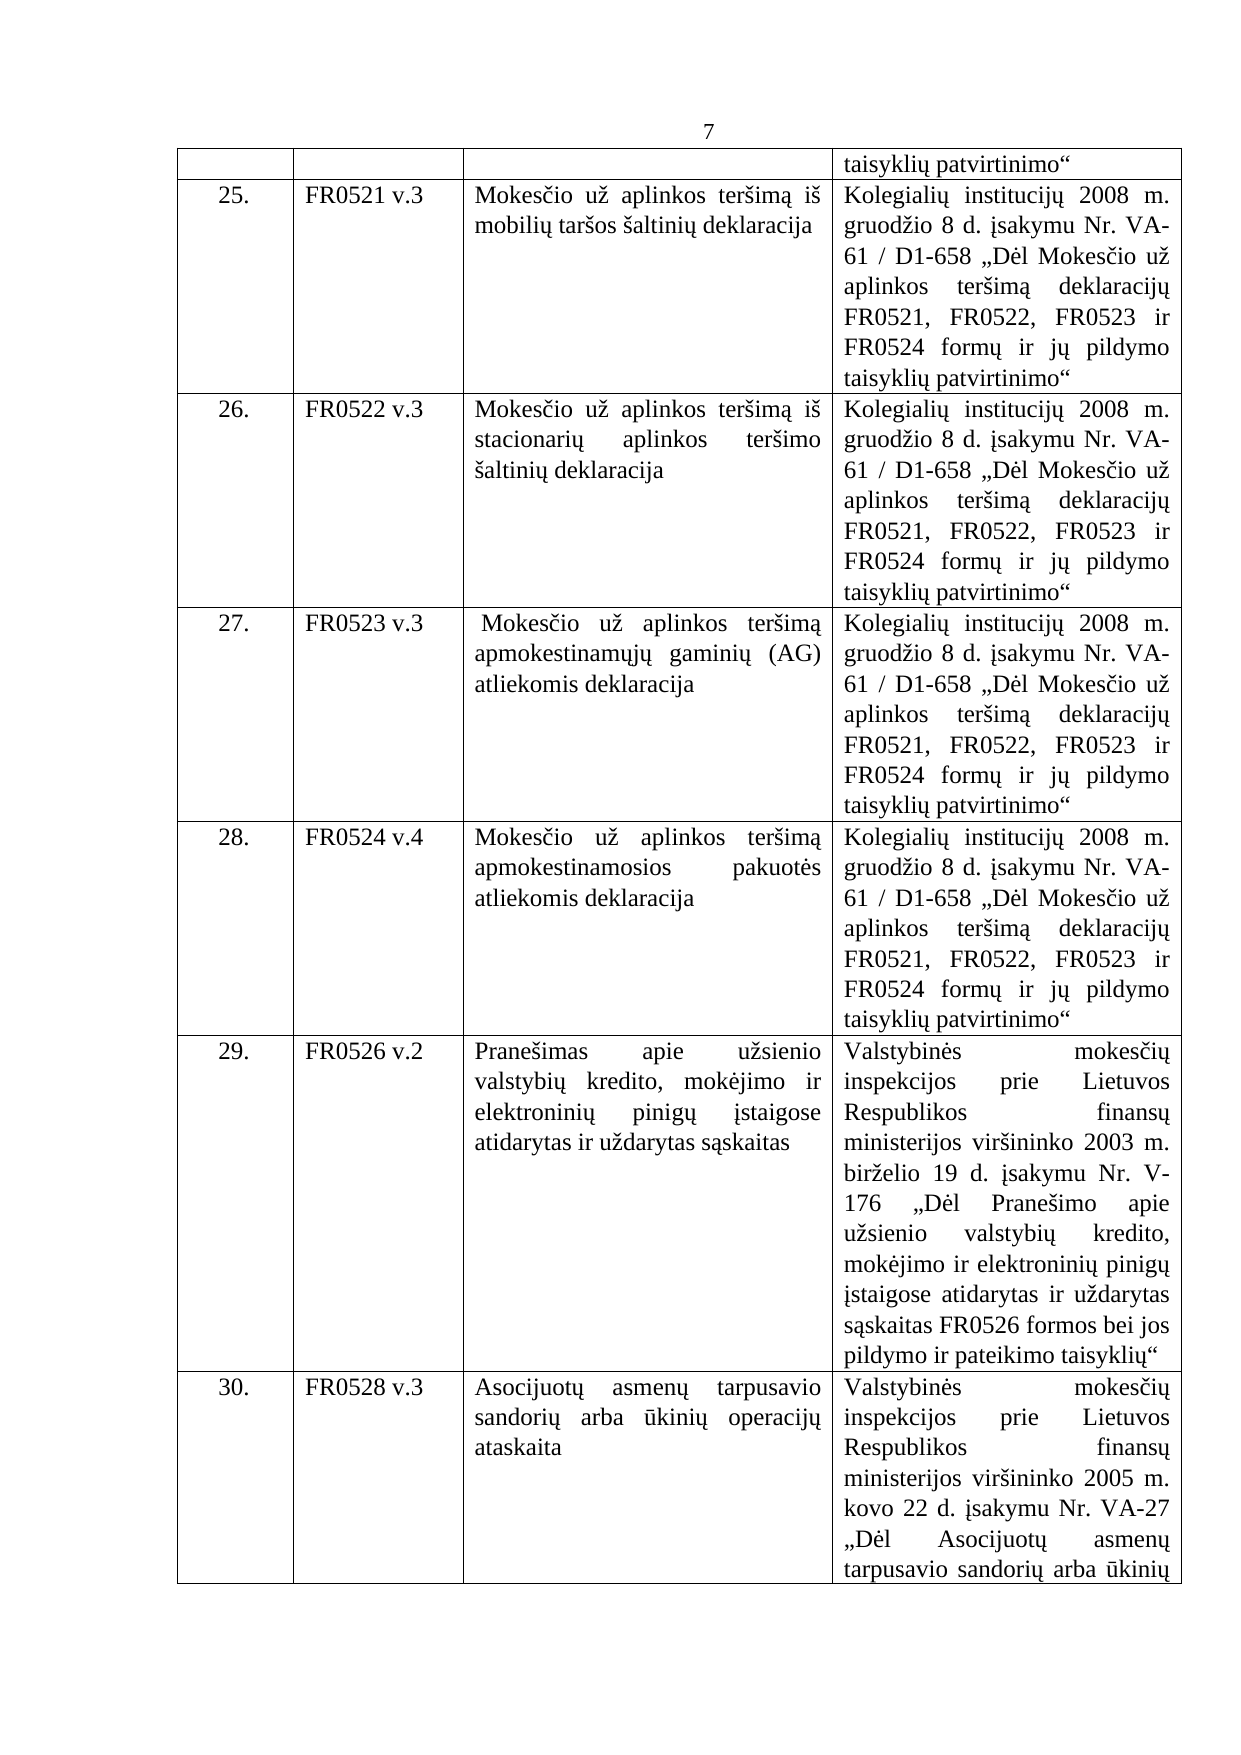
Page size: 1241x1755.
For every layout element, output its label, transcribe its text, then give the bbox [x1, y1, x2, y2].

table_cell FR0524 v.4 [294, 822, 463, 1035]
table_cell [294, 149, 463, 179]
table_cell 29. [178, 1036, 293, 1371]
table_cell Valstybinės mokesčių inspekcijos prie Lietuvos Respublikos finansų ministerijos viršininko 2003 m. birželio 19 d. įsakymu Nr. V-176 „Dėl Pranešimo apie užsienio valstybių kredito, mokėjimo ir elektroninių pinigų įstaigose atidarytas ir uždarytas sąskaitas FR0526 formos bei jos pildymo ir pateikimo taisyklių“ [833, 1036, 1181, 1371]
table_cell taisyklių patvirtinimo“ [833, 149, 1181, 179]
table_cell Mokesčio už aplinkos teršimą apmokestinamųjų gaminių (AG) atliekomis deklaracija [464, 608, 832, 821]
table_cell [464, 149, 832, 179]
table_cell 30. [178, 1372, 293, 1583]
table_cell FR0521 v.3 [294, 180, 463, 393]
table_cell Kolegialių institucijų 2008 m. gruodžio 8 d. įsakymu Nr. VA-61 / D1-658 „Dėl Mokesčio už aplinkos teršimą deklaracijų FR0521, FR0522, FR0523 ir FR0524 formų ir jų pildymo taisyklių patvirtinimo“ [833, 394, 1181, 607]
table_cell Mokesčio už aplinkos teršimą iš mobilių taršos šaltinių deklaracija [464, 180, 832, 393]
table_cell [178, 149, 293, 179]
table_cell Kolegialių institucijų 2008 m. gruodžio 8 d. įsakymu Nr. VA-61 / D1-658 „Dėl Mokesčio už aplinkos teršimą deklaracijų FR0521, FR0522, FR0523 ir FR0524 formų ir jų pildymo taisyklių patvirtinimo“ [833, 608, 1181, 821]
table_cell 26. [178, 394, 293, 607]
table_cell Kolegialių institucijų 2008 m. gruodžio 8 d. įsakymu Nr. VA-61 / D1-658 „Dėl Mokesčio už aplinkos teršimą deklaracijų FR0521, FR0522, FR0523 ir FR0524 formų ir jų pildymo taisyklių patvirtinimo“ [833, 822, 1181, 1035]
table_cell FR0523 v.3 [294, 608, 463, 821]
table_cell 25. [178, 180, 293, 393]
table_cell 28. [178, 822, 293, 1035]
table_cell Valstybinės mokesčių inspekcijos prie Lietuvos Respublikos finansų ministerijos viršininko 2005 m. kovo 22 d. įsakymu Nr. VA-27 „Dėl Asocijuotų asmenų tarpusavio sandorių arba ūkinių [833, 1372, 1181, 1583]
table_cell Asocijuotų asmenų tarpusavio sandorių arba ūkinių operacijų ataskaita [464, 1372, 832, 1583]
table_cell FR0528 v.3 [294, 1372, 463, 1583]
table_cell Pranešimas apie užsienio valstybių kredito, mokėjimo ir elektroninių pinigų įstaigose atidarytas ir uždarytas sąskaitas [464, 1036, 832, 1371]
table_cell FR0526 v.2 [294, 1036, 463, 1371]
table_cell FR0522 v.3 [294, 394, 463, 607]
table_cell Mokesčio už aplinkos teršimą apmokestinamosios pakuotės atliekomis deklaracija [464, 822, 832, 1035]
table_cell 27. [178, 608, 293, 821]
table_cell Mokesčio už aplinkos teršimą iš stacionarių aplinkos teršimo šaltinių deklaracija [464, 394, 832, 607]
table_cell Kolegialių institucijų 2008 m. gruodžio 8 d. įsakymu Nr. VA-61 / D1-658 „Dėl Mokesčio už aplinkos teršimą deklaracijų FR0521, FR0522, FR0523 ir FR0524 formų ir jų pildymo taisyklių patvirtinimo“ [833, 180, 1181, 393]
